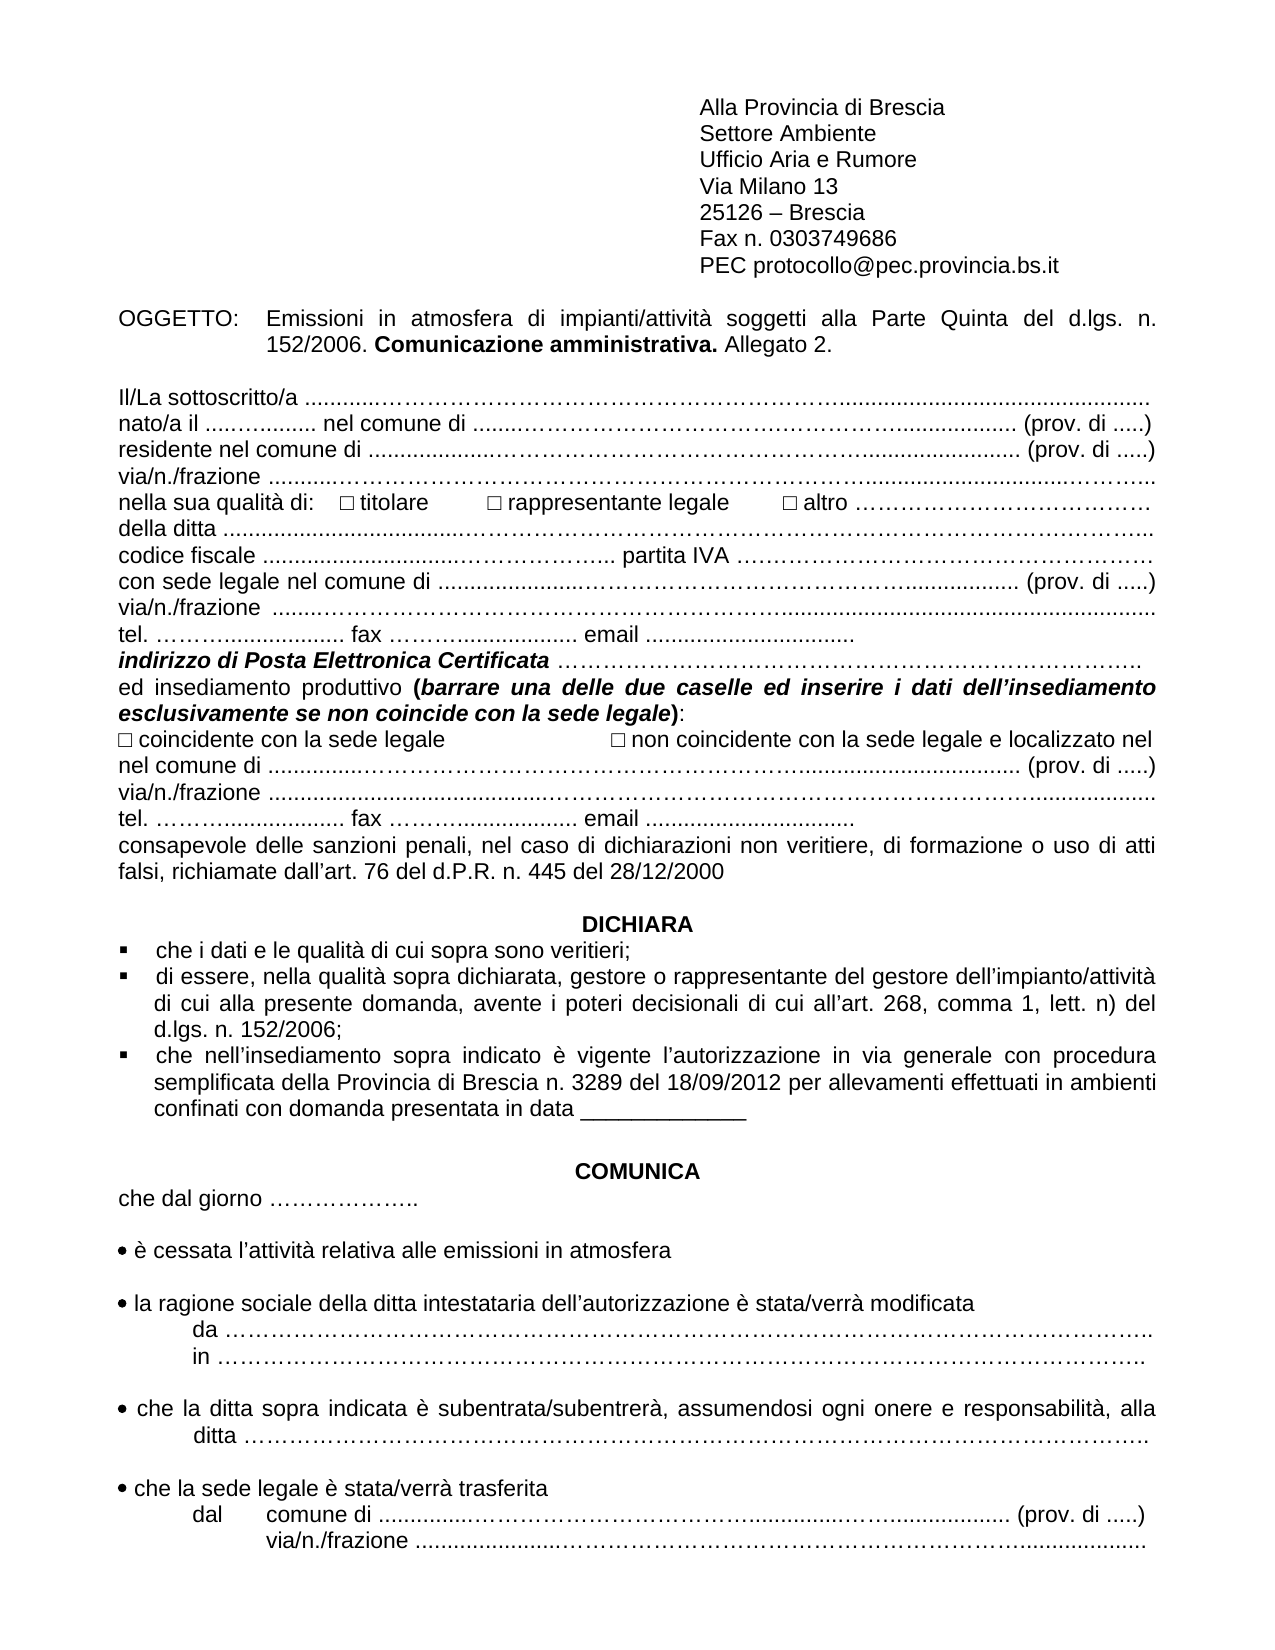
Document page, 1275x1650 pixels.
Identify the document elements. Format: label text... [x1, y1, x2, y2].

list di essere, nella qualità sopra dichiarata, gestore o rappresentante del gestore dell’impianto/attività di cui alla presente domanda, avente i poteri decisionali di cui all’art. 268, comma 1, lett. n) del d.lgs. n. 152/2006; [118, 963, 1157, 1042]
text indirizzo di Posta Elettronica Certificata ………………………………………………………………….. [118, 647, 1157, 673]
text OGGETTO: Emissioni in atmosfera di impianti/attività soggetti alla Parte Quinta del d.lgs. n. 152/2006. Comunicazione amministrativa. Allegato 2. [118, 304, 1157, 357]
list che nell’insediamento sopra indicato è vigente l’autorizzazione in via generale con procedura semplificata della Provincia di Brescia n. 3289 del 18/09/2012 per allevamenti effettuati in ambienti confinati con domanda presentata in data _____________ [118, 1042, 1157, 1121]
text COMUNICA [118, 1158, 1157, 1184]
text ed insediamento produttivo (barrare una delle due caselle ed inserire i dati dell’insediamento esclusivamente se non coincide con la sede legale): [118, 673, 1157, 726]
text della ditta ......................................…………………………………………………………………….………... [118, 515, 1157, 542]
text via/n./frazione .......................…………………………………………………….................... [118, 1527, 1157, 1553]
text da ………………………………………………………………………………………………………….. [118, 1316, 1157, 1343]
text Ufficio Aria e Rumore [699, 146, 1157, 173]
text con sede legale nel comune di .......................…………………………………….................. (prov. di .....) via/n./frazione ........……………………………………………………........................................................... tel. ………................... fax ………................... email ................................. [118, 568, 1157, 647]
text Settore Ambiente [699, 120, 1157, 146]
text PEC protocollo@pec.provincia.bs.it [699, 252, 1157, 278]
text nato/a il .....…......... nel comune di ........…………………………….……………................... (prov. di .....) [118, 410, 1157, 436]
text Fax n. 0303749686 [699, 225, 1157, 252]
text dal comune di ...............………………………………...............……................... (prov. di .....) [118, 1501, 1157, 1527]
text consapevole delle sanzioni penali, nel caso di dichiarazioni non veritiere, di formazione o uso di atti falsi, richiamate dall’art. 76 del d.P.R. n. 445 del 28/12/2000 [118, 832, 1157, 884]
text codice fiscale ...............................………………... partita IVA ….…………………………………………… [118, 542, 1157, 568]
text DICHIARA [118, 911, 1157, 937]
text  è cessata l’attività relativa alle emissioni in atmosfera [118, 1237, 1157, 1264]
text nel comune di ...............…………………………………………………................................... (prov. di .....) via/n./frazione ............................................……………………………………………………….................... tel. ………................... fax ………................... email ................................. [118, 752, 1157, 832]
text che dal giorno ……………….. [118, 1184, 1157, 1211]
text via/n./frazione ...........……………………………………………………………................................………... nella sua qualità di: □ titolare □ rappresentante legale □ altro ………………………………… [118, 463, 1157, 515]
text residente nel comune di ....................…………………………………………......................... (prov. di .....) [118, 436, 1157, 463]
list che i dati e le qualità di cui sopra sono veritieri; [118, 937, 1157, 963]
text  la ragione sociale della ditta intestataria dell’autorizzazione è stata/verrà modificata [118, 1290, 1157, 1316]
text □ coincidente con la sede legale □ non coincidente con la sede legale e localizzato nel [118, 726, 1157, 752]
text Via Milano 13 [699, 173, 1157, 199]
text  che la sede legale è stata/verrà trasferita [118, 1474, 1157, 1501]
text in ………………………………………………………………………………………………………….. [118, 1343, 1157, 1369]
text  che la ditta sopra indicata è subentrata/subentrerà, assumendosi ogni onere e responsabilità, alla ditta ……………………………………………………………………………………………………….. [118, 1395, 1157, 1448]
text 25126 – Brescia [699, 199, 1157, 225]
text Il/La sottoscritto/a ............……………………………………………………................................................. [118, 383, 1157, 410]
text Alla Provincia di Brescia [118, 94, 1157, 120]
